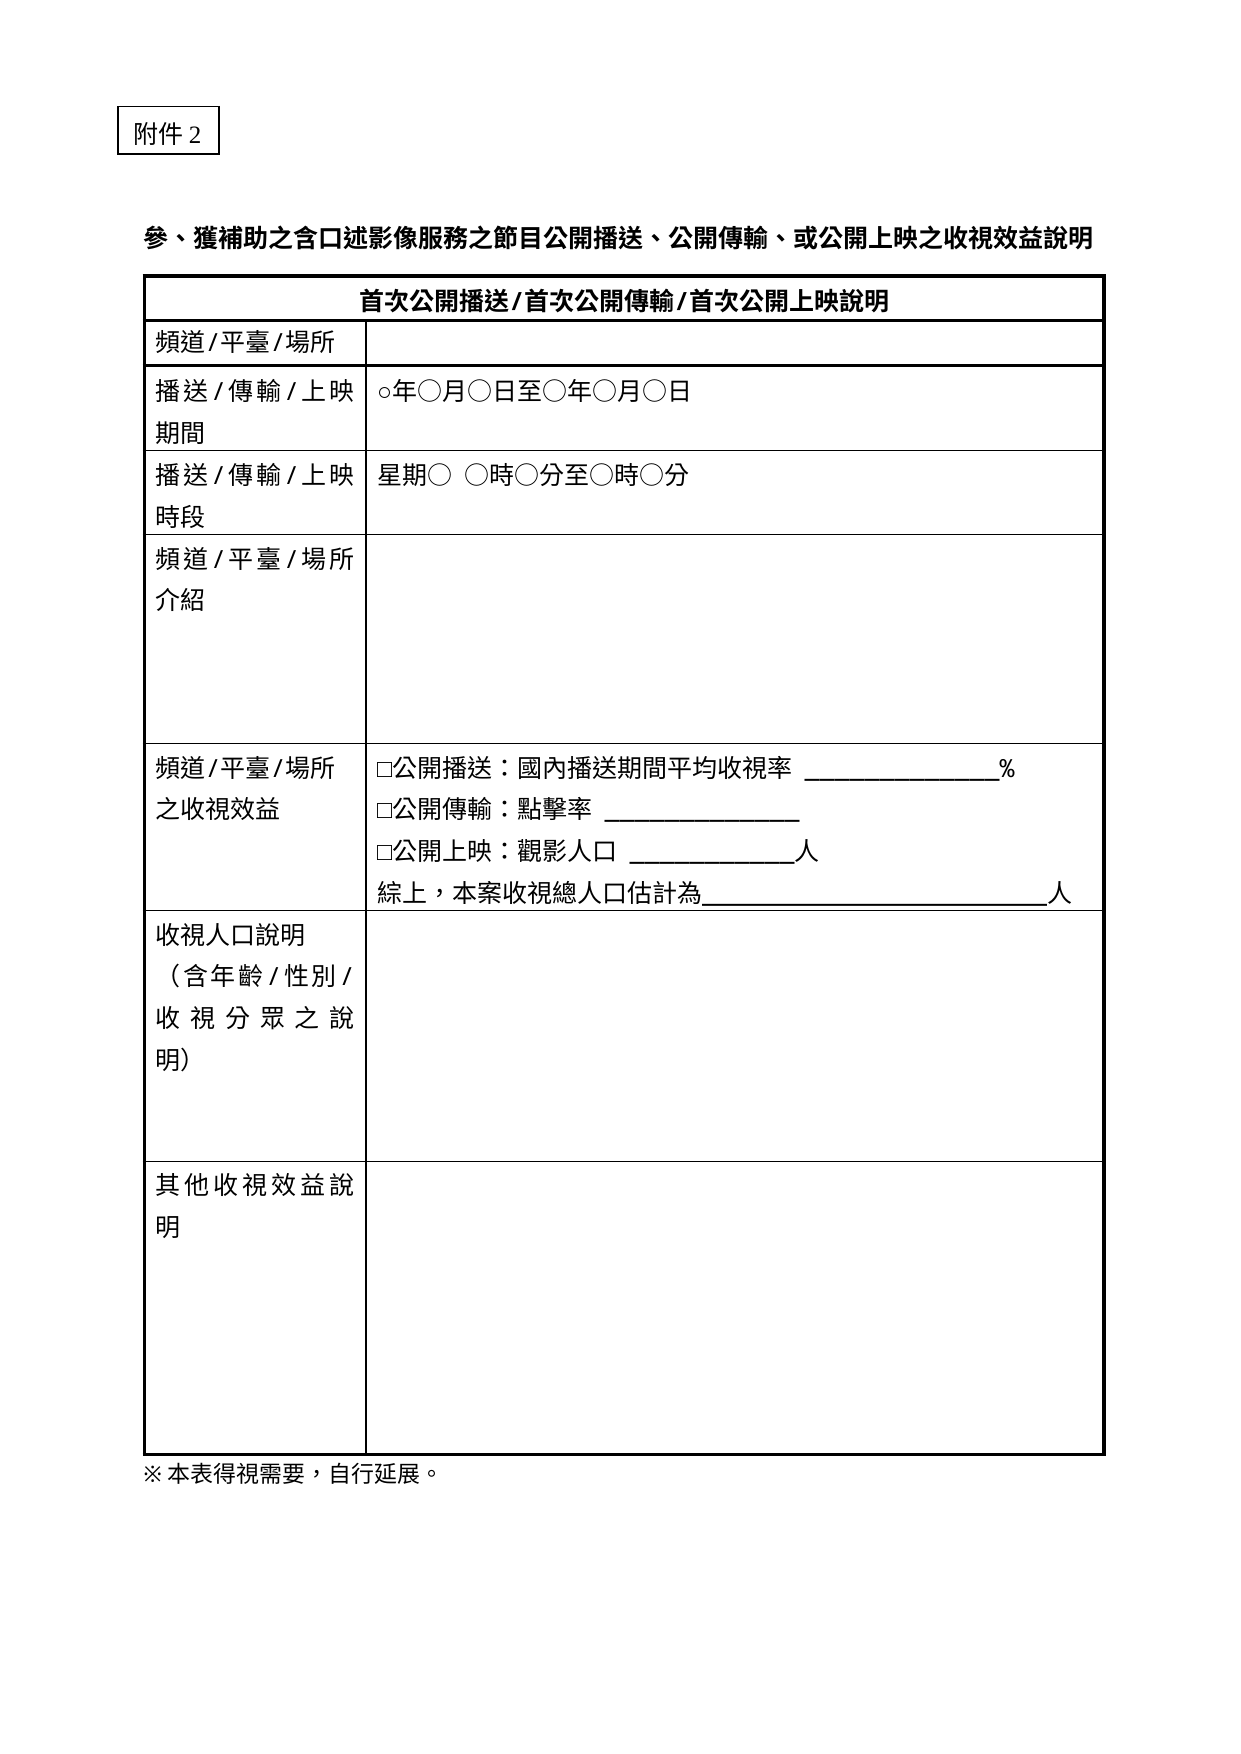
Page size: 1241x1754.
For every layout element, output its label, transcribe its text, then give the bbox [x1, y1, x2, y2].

table_cell 頻道/平臺/場所 [146, 322, 365, 364]
table_cell [367, 535, 1102, 743]
table_cell 播送/傳輸/上映期間 [146, 367, 365, 450]
table_cell [367, 1162, 1102, 1453]
table_cell 頻道/平臺/場所 之收視效益 [146, 744, 365, 910]
table_cell 星期○ ○時○分至○時○分 [367, 451, 1102, 534]
subtitle ※ 本表得視需要，自行延展。 [143, 1456, 1122, 1489]
table_cell [367, 322, 1102, 364]
table_cell □公開播送：國內播送期間平均收視率 _____________% □公開傳輸：點擊率 _____________ □公開上映：觀影人口 ___________人 綜上，本案收視總人口估計為_______________________人 [367, 744, 1102, 910]
table_cell [367, 911, 1102, 1161]
table_cell 頻道/平臺/場所介紹 [146, 535, 365, 743]
table_cell 收視人口說明 （含年齡/性別/收視分眾之說明） [146, 911, 365, 1161]
table_cell 其他收視效益說明 [146, 1162, 365, 1453]
table_header 首次公開播送/首次公開傳輸/首次公開上映說明 [146, 278, 1102, 319]
subtitle 參、獲補助之含口述影像服務之節目公開播送、公開傳輸、或公開上映之收視效益說明 [143, 214, 1122, 256]
table_cell 播送/傳輸/上映時段 [146, 451, 365, 534]
table_cell ○年○月○日至○年○月○日 [367, 367, 1102, 450]
